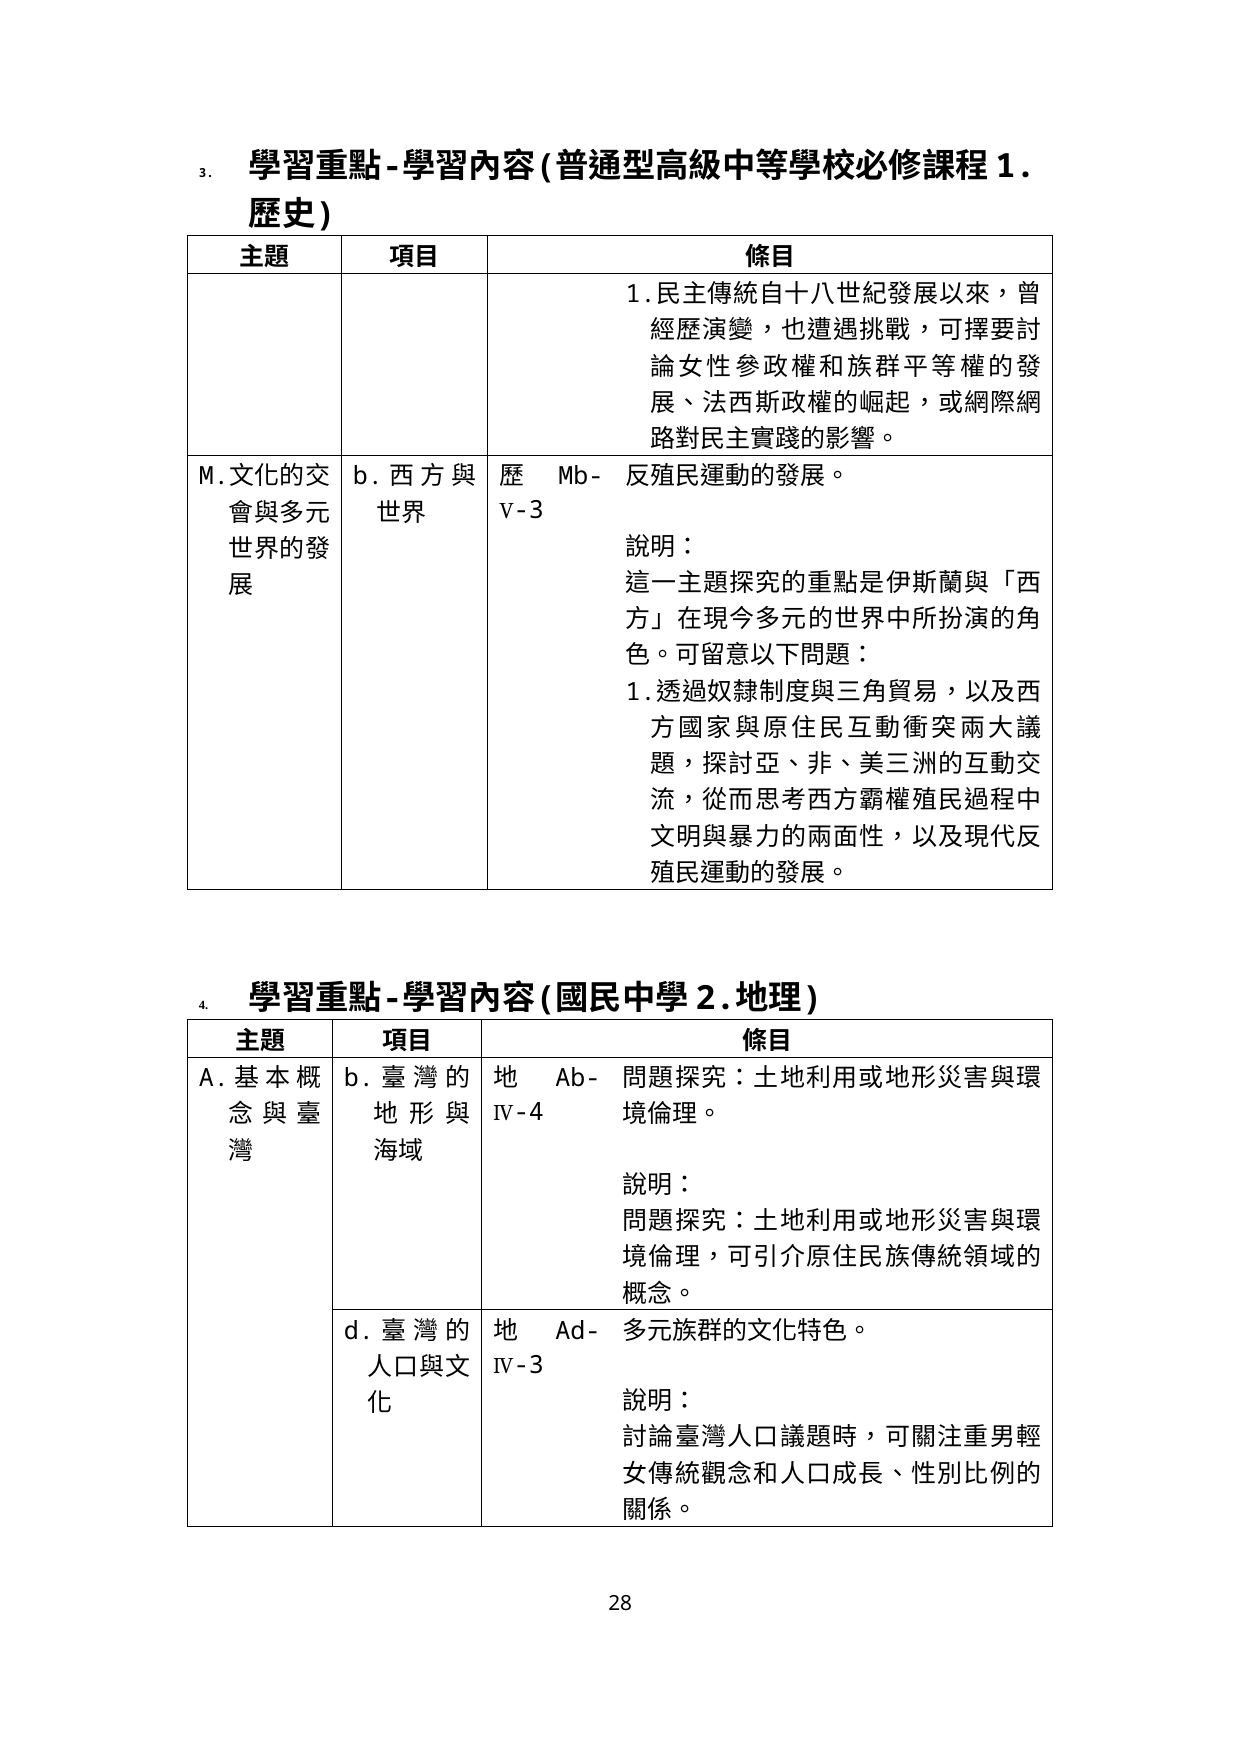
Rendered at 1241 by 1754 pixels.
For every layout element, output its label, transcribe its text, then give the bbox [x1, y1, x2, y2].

table_cell 條目 [482, 1020, 1052, 1057]
table_header 學習重點-學習內容(普通型高級中等學校必修課程1.歷史) [188, 120, 1053, 235]
table_cell 1.民主傳統自十八世紀發展以來，曾經歷演變，也遭遇挑戰，可擇要討論女性參政權和族群平等權的發展、法西斯政權的崛起，或網際網路對民主實踐的影響。 [614, 274, 1052, 455]
table_cell 項目 [333, 1020, 481, 1057]
table_cell A.基本概念與臺灣 [188, 1058, 332, 1526]
table_cell 多元族群的文化特色。 說明： 討論臺灣人口議題時，可關注重男輕女傳統觀念和人口成長、性別比例的關係。 [611, 1310, 1052, 1526]
table_cell 主題 [188, 1020, 332, 1057]
table_cell [188, 274, 341, 455]
table_cell 地Ab-Ⅳ-4 [482, 1058, 611, 1309]
table_cell b.西方與世界 [342, 456, 487, 889]
table_cell b.臺灣的地形與海域 [333, 1058, 481, 1309]
table_cell 條目 [488, 236, 1052, 272]
table_header 學習重點-學習內容(國民中學2.地理) [188, 952, 1053, 1019]
table_cell 地Ad-Ⅳ-3 [482, 1310, 611, 1526]
table_cell 問題探究：土地利用或地形災害與環境倫理。 說明： 問題探究：土地利用或地形災害與環境倫理，可引介原住民族傳統領域的概念。 [611, 1058, 1052, 1309]
table_cell 項目 [342, 236, 487, 272]
table_cell 反殖民運動的發展。 說明： 這一主題探究的重點是伊斯蘭與「西方」在現今多元的世界中所扮演的角色。可留意以下問題： 1.透過奴隸制度與三角貿易，以及西方國家與原住民互動衝突兩大議題，探討亞、非、美三洲的互動交流，從而思考西方霸權殖民過程中文明與暴力的兩面性，以及現代反殖民運動的發展。 [614, 456, 1052, 889]
table_cell d.臺灣的人口與文化 [333, 1310, 481, 1526]
table_cell M.文化的交會與多元世界的發展 [188, 456, 341, 889]
table_cell 主題 [188, 236, 341, 272]
table_cell [342, 274, 487, 455]
table_cell 歷Mb-Ⅴ-3 [488, 456, 614, 889]
table_cell [488, 274, 614, 455]
